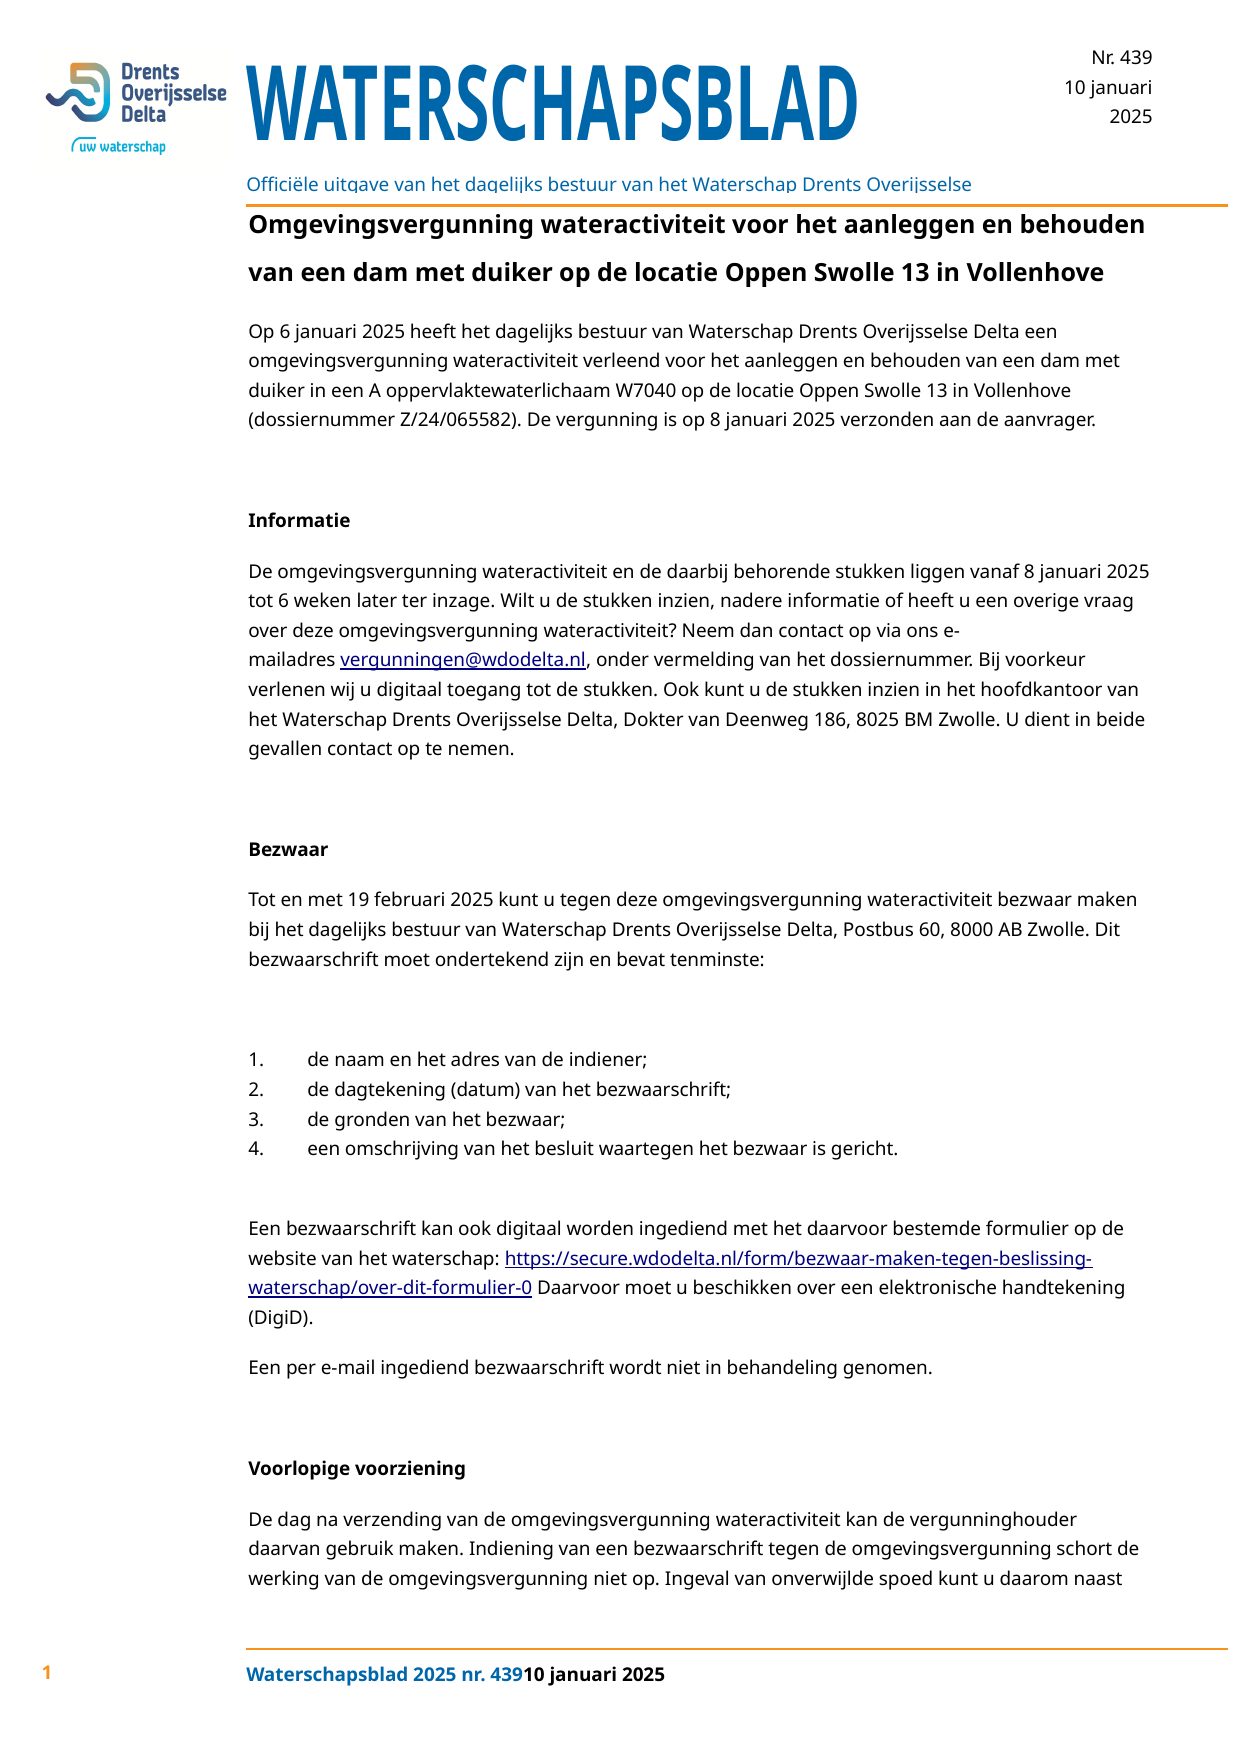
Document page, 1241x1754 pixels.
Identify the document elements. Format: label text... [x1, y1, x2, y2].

text Bezwaar [248, 836, 1152, 862]
list de naam en het adres van de indiener; [248, 1047, 1152, 1072]
text De dag na verzending van de omgevingsvergunning wateractiviteit kan de vergunninghouder daarvan gebruik maken. Indiening van een bezwaarschrift tegen de omgevingsvergunning schort de werking van de omgevingsvergunning niet op. Ingeval van onverwijlde spoed kunt u daarom naast [248, 1506, 1152, 1591]
text Een bezwaarschrift kan ook digitaal worden ingediend met het daarvoor bestemde formulier op de website van het waterschap: https://secure.wdodelta.nl/form/bezwaar-maken-tegen-beslissing-waterschap/over-dit-formulier-0 Daarvoor moet u beschikken over een elektronische handtekening (DigiD). [248, 1215, 1152, 1330]
list de gronden van het bezwaar; [248, 1106, 1152, 1132]
text Tot en met 19 februari 2025 kunt u tegen deze omgevingsvergunning wateractiviteit bezwaar maken bij het dagelijks bestuur van Waterschap Drents Overijsselse Delta, Postbus 60, 8000 AB Zwolle. Dit bezwaarschrift moet ondertekend zijn en bevat tenminste: [248, 887, 1152, 972]
text Op 6 januari 2025 heeft het dagelijks bestuur van Waterschap Drents Overijsselse Delta een omgevingsvergunning wateractiviteit verleend voor het aanleggen en behouden van een dam met duiker in een A oppervlaktewaterlichaam W7040 op de locatie Oppen Swolle 13 in Vollenhove (dossiernummer Z/24/065582). De vergunning is op 8 januari 2025 verzonden aan de aanvrager. [248, 318, 1152, 432]
text Voorlopige voorziening [248, 1455, 1152, 1481]
list de dagtekening (datum) van het bezwaarschrift; [248, 1076, 1152, 1102]
text De omgevingsvergunning wateractiviteit en de daarbij behorende stukken liggen vanaf 8 januari 2025 tot 6 weken later ter inzage. Wilt u de stukken inzien, nadere informatie of heeft u een overige vraag over deze omgevingsvergunning wateractiviteit? Neem dan contact op via ons e-mailadres vergunningen@wdodelta.nl, onder vermelding van het dossiernummer. Bij voorkeur verlenen wij u digitaal toegang tot de stukken. Ook kunt u de stukken inzien in het hoofdkantoor van het Waterschap Drents Overijsselse Delta, Dokter van Deenweg 186, 8025 BM Zwolle. U dient in beide gevallen contact op te nemen. [248, 558, 1152, 761]
list een omschrijving van het besluit waartegen het bezwaar is gericht. [248, 1135, 1152, 1161]
text Informatie [248, 507, 1152, 533]
text Een per e-mail ingediend bezwaarschrift wordt niet in behandeling genomen. [248, 1354, 1152, 1380]
picture [41, 47, 231, 172]
text Omgevingsvergunning wateractiviteit voor het aanleggen en behouden van een dam met duiker op de locatie Oppen Swolle 13 in Vollenhove [248, 207, 1152, 288]
